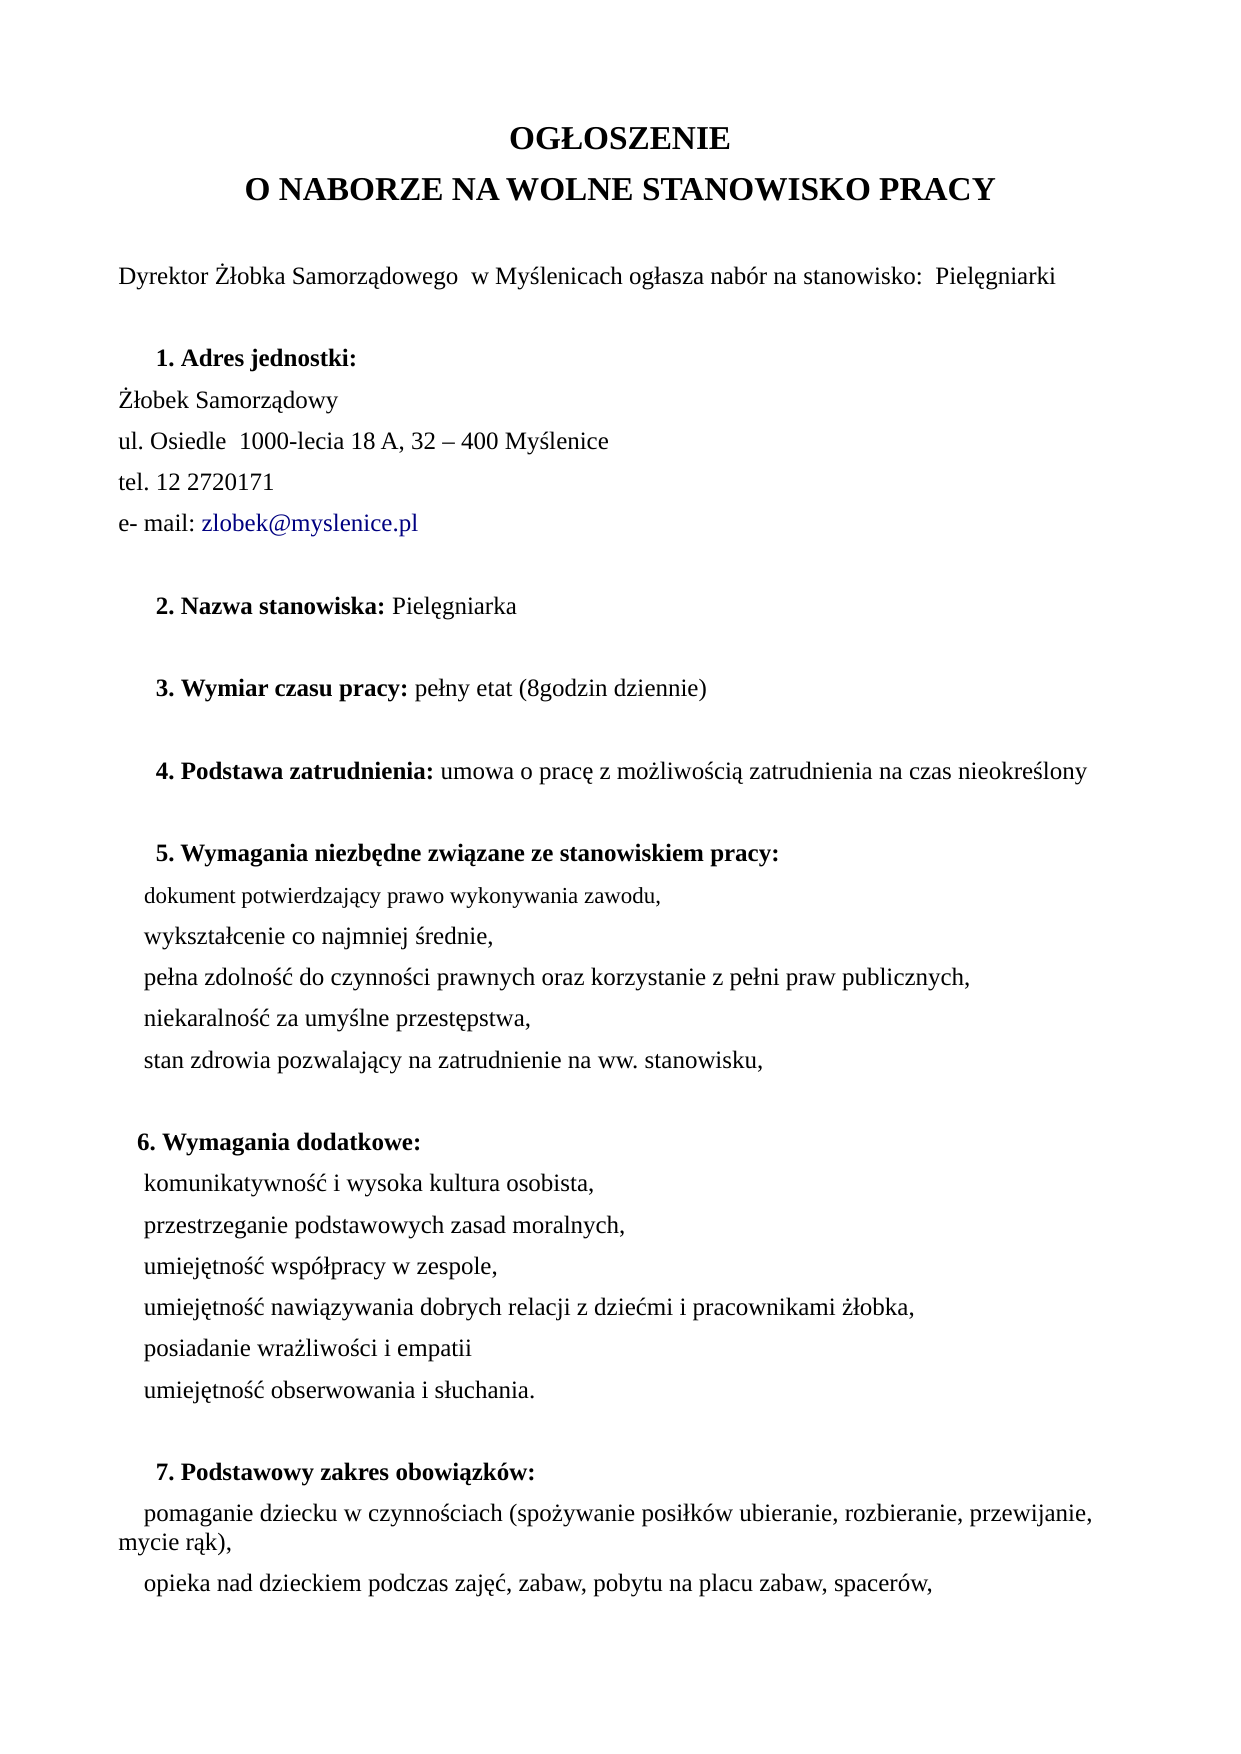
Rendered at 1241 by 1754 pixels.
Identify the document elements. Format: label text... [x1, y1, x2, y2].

text  wykształcenie co najmniej średnie, [118, 921, 1122, 950]
text 6. Wymagania dodatkowe: [118, 1127, 1122, 1156]
text  pełna zdolność do czynności prawnych oraz korzystanie z pełni praw publicznych, [118, 962, 1122, 991]
text e- mail: zlobek@myslenice.pl [118, 508, 1122, 537]
text 1. Adres jednostki: [156, 343, 1122, 372]
text  posiadanie wrażliwości i empatii [118, 1333, 1122, 1362]
text  stan zdrowia pozwalający na zatrudnienie na ww. stanowisku, [118, 1045, 1122, 1073]
text OGŁOSZENIE [118, 118, 1122, 156]
text  komunikatywność i wysoka kultura osobista, [118, 1168, 1122, 1197]
text 7. Podstawowy zakres obowiązków: [156, 1457, 1122, 1486]
text O NABORZE NA WOLNE STANOWISKO PRACY [118, 169, 1122, 207]
text  pomaganie dziecku w czynnościach (spożywanie posiłków ubieranie, rozbieranie, przewijanie, mycie rąk), [118, 1498, 1122, 1556]
text  umiejętność współpracy w zespole, [118, 1251, 1122, 1280]
text Dyrektor Żłobka Samorządowego w Myślenicach ogłasza nabór na stanowisko: Pielęgniarki [118, 261, 1122, 290]
text 4. Podstawa zatrudnienia: umowa o pracę z możliwością zatrudnienia na czas nieokreślony [156, 756, 1122, 785]
text tel. 12 2720171 [118, 467, 1122, 496]
text 2. Nazwa stanowiska: Pielęgniarka [156, 591, 1122, 620]
text  umiejętność obserwowania i słuchania. [118, 1375, 1122, 1403]
text 3. Wymiar czasu pracy: pełny etat (8godzin dziennie) [156, 673, 1122, 702]
text 5. Wymagania niezbędne związane ze stanowiskiem pracy: [156, 838, 1122, 867]
text  przestrzeganie podstawowych zasad moralnych, [118, 1210, 1122, 1238]
text  dokument potwierdzający prawo wykonywania zawodu, [118, 880, 1122, 908]
text  opieka nad dzieckiem podczas zajęć, zabaw, pobytu na placu zabaw, spacerów, [118, 1568, 1122, 1597]
text Żłobek Samorządowy [118, 385, 1122, 413]
text  niekaralność za umyślne przestępstwa, [118, 1003, 1122, 1032]
text  umiejętność nawiązywania dobrych relacji z dziećmi i pracownikami żłobka, [118, 1292, 1122, 1321]
text ul. Osiedle 1000-lecia 18 A, 32 – 400 Myślenice [118, 426, 1122, 455]
